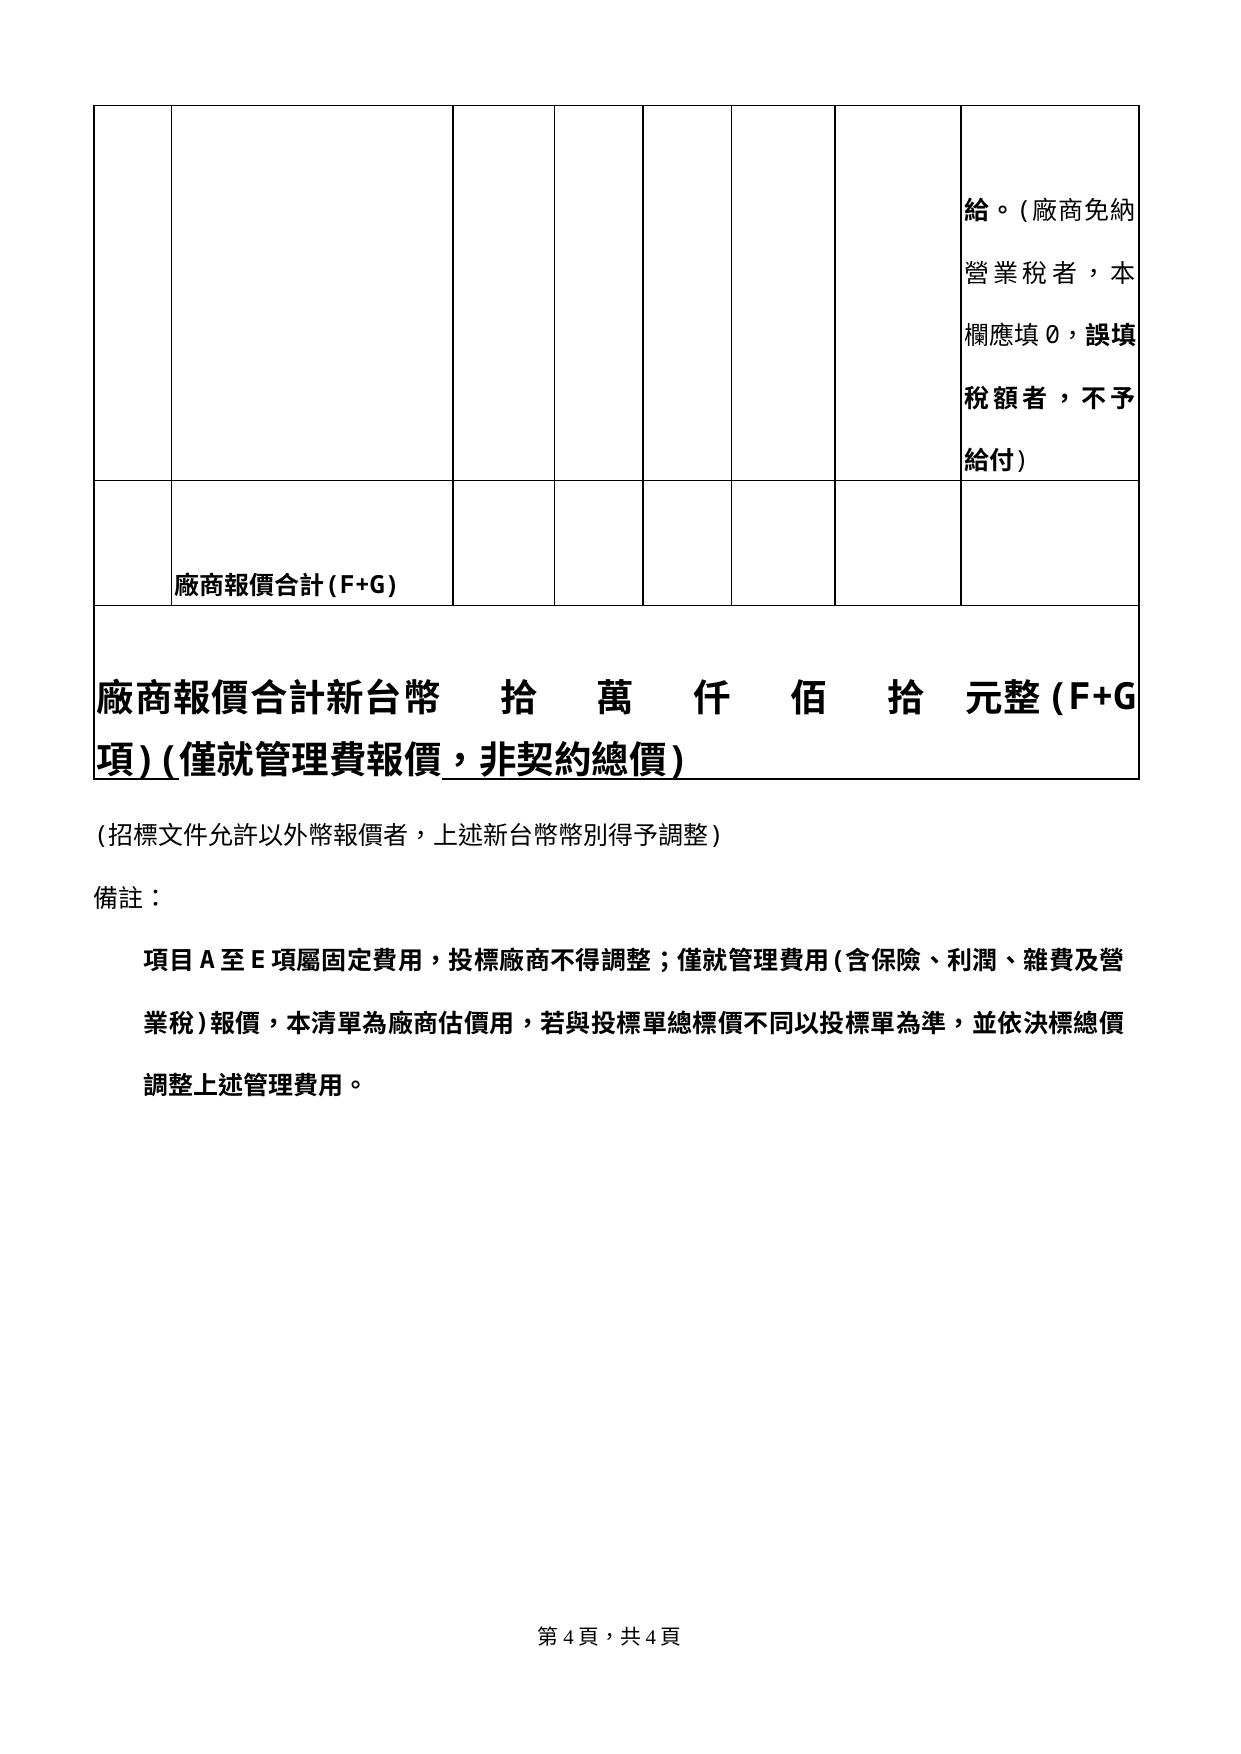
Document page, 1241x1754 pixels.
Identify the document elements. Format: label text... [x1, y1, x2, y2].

table_cell [172, 106, 452, 479]
table_cell 廠商報價合計新台幣 拾 萬 仟 佰 拾 元整(F+G項)(僅就管理費報價，非契約總價) [95, 606, 1138, 778]
table_cell [732, 481, 834, 604]
table_cell [732, 106, 834, 479]
table_cell [555, 481, 642, 604]
table_cell 給。(廠商免納營業稅者，本欄應填0，誤填稅額者，不予給付) [962, 106, 1138, 479]
table_cell [454, 106, 554, 479]
table_cell [644, 106, 731, 479]
table_cell [836, 481, 960, 604]
table_cell [95, 481, 171, 604]
table_cell [836, 106, 960, 479]
text 備註： [94, 854, 1125, 917]
table_cell [95, 106, 171, 479]
table_cell [555, 106, 642, 479]
table_cell [962, 481, 1138, 604]
text (招標文件允許以外幣報價者，上述新台幣幣別得予調整) [94, 792, 1125, 854]
table_cell 廠商報價合計(F+G) [172, 481, 452, 604]
table_cell [454, 481, 554, 604]
text 項目A至E項屬固定費用，投標廠商不得調整；僅就管理費用(含保險、利潤、雜費及營業稅)報價，本清單為廠商估價用，若與投標單總標價不同以投標單為準，並依決標總價調整上述管理費用。 [144, 917, 1125, 1104]
table_cell [644, 481, 731, 604]
